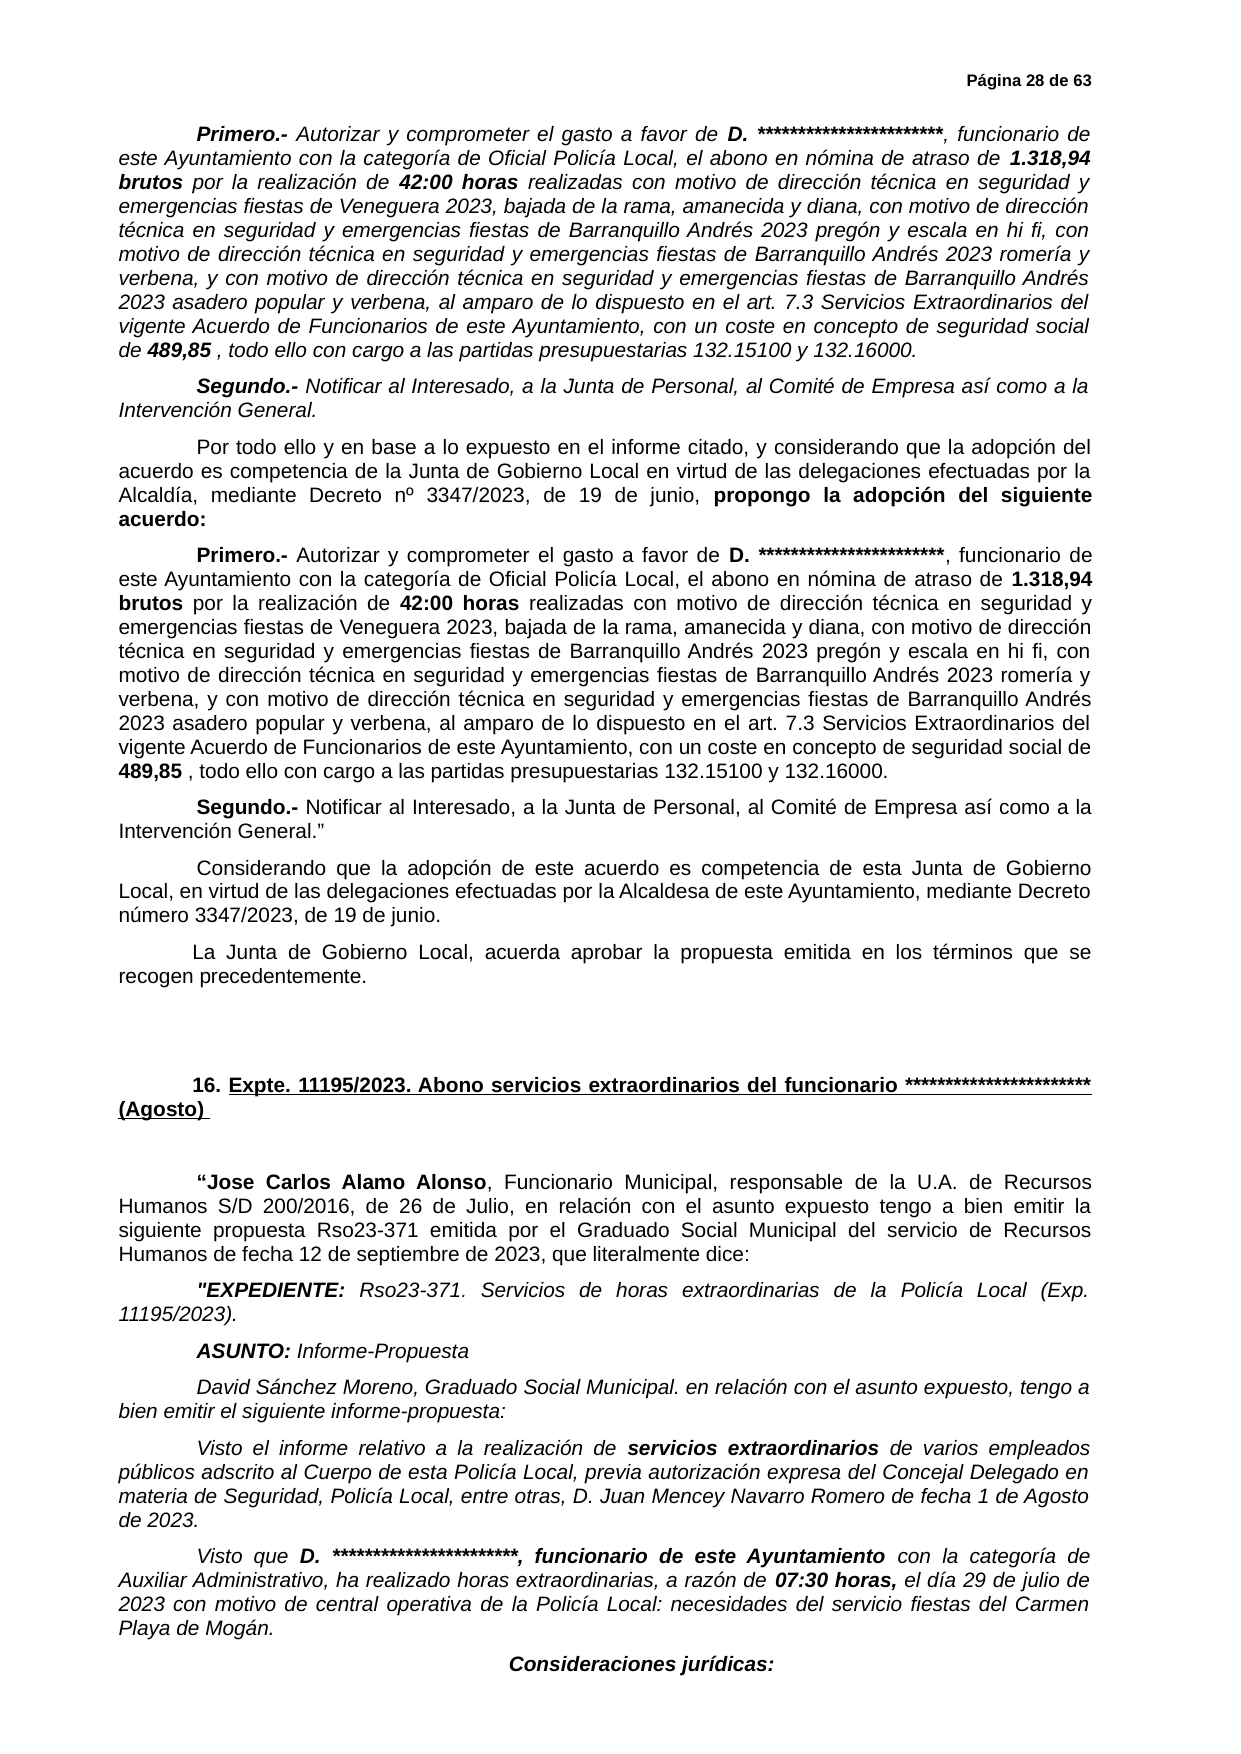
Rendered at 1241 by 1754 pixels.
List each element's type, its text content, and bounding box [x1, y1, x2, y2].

text Primero.- Autorizar y comprometer el gasto a favor de D. ***********************, funcionario de este Ayuntamiento con la categoría de Oficial Policía Local, el abono en nómina de atraso de 1.318,94 brutos por la realización de 42:00 horas realizadas con motivo de dirección técnica en seguridad y emergencias fiestas de Veneguera 2023, bajada de la rama, amanecida y diana, con motivo de dirección técnica en seguridad y emergencias fiestas de Barranquillo Andrés 2023 pregón y escala en hi fi, con motivo de dirección técnica en seguridad y emergencias fiestas de Barranquillo Andrés 2023 romería y verbena, y con motivo de dirección técnica en seguridad y emergencias fiestas de Barranquillo Andrés 2023 asadero popular y verbena, al amparo de lo dispuesto en el art. 7.3 Servicios Extraordinarios del vigente Acuerdo de Funcionarios de este Ayuntamiento, con un coste en concepto de seguridad social de 489,85 , todo ello con cargo a las partidas presupuestarias 132.15100 y 132.16000. [118, 122, 1092, 362]
text 16. Expte. 11195/2023. Abono servicios extraordinarios del funcionario *********************** (Agosto) [118, 1073, 1092, 1121]
text ASUNTO: Informe-Propuesta [118, 1339, 1092, 1363]
text Segundo.- Notificar al Interesado, a la Junta de Personal, al Comité de Empresa así como a la Intervención General. [118, 374, 1092, 422]
text Visto que D. ***********************, funcionario de este Ayuntamiento con la categoría de Auxiliar Administrativo, ha realizado horas extraordinarias, a razón de 07:30 horas, el día 29 de julio de 2023 con motivo de central operativa de la Policía Local: necesidades del servicio fiestas del Carmen Playa de Mogán. [118, 1544, 1092, 1640]
text David Sánchez Moreno, Graduado Social Municipal. en relación con el asunto expuesto, tengo a bien emitir el siguiente informe-propuesta: [118, 1375, 1092, 1423]
text Por todo ello y en base a lo expuesto en el informe citado, y considerando que la adopción del acuerdo es competencia de la Junta de Gobierno Local en virtud de las delegaciones efectuadas por la Alcaldía, mediante Decreto nº 3347/2023, de 19 de junio, propongo la adopción del siguiente acuerdo: [118, 434, 1092, 530]
text "EXPEDIENTE: Rso23-371. Servicios de horas extraordinarias de la Policía Local (Exp. 11195/2023). [118, 1278, 1092, 1326]
text Segundo.- Notificar al Interesado, a la Junta de Personal, al Comité de Empresa así como a la Intervención General.” [118, 795, 1092, 843]
text Consideraciones jurídicas: [118, 1652, 1092, 1676]
text “Jose Carlos Alamo Alonso, Funcionario Municipal, responsable de la U.A. de Recursos Humanos S/D 200/2016, de 26 de Julio, en relación con el asunto expuesto tengo a bien emitir la siguiente propuesta Rso23-371 emitida por el Graduado Social Municipal del servicio de Recursos Humanos de fecha 12 de septiembre de 2023, que literalmente dice: [118, 1170, 1092, 1266]
text Considerando que la adopción de este acuerdo es competencia de esta Junta de Gobierno Local, en virtud de las delegaciones efectuadas por la Alcaldesa de este Ayuntamiento, mediante Decreto número 3347/2023, de 19 de junio. [118, 855, 1092, 927]
text Primero.- Autorizar y comprometer el gasto a favor de D. ***********************, funcionario de este Ayuntamiento con la categoría de Oficial Policía Local, el abono en nómina de atraso de 1.318,94 brutos por la realización de 42:00 horas realizadas con motivo de dirección técnica en seguridad y emergencias fiestas de Veneguera 2023, bajada de la rama, amanecida y diana, con motivo de dirección técnica en seguridad y emergencias fiestas de Barranquillo Andrés 2023 pregón y escala en hi fi, con motivo de dirección técnica en seguridad y emergencias fiestas de Barranquillo Andrés 2023 romería y verbena, y con motivo de dirección técnica en seguridad y emergencias fiestas de Barranquillo Andrés 2023 asadero popular y verbena, al amparo de lo dispuesto en el art. 7.3 Servicios Extraordinarios del vigente Acuerdo de Funcionarios de este Ayuntamiento, con un coste en concepto de seguridad social de 489,85 , todo ello con cargo a las partidas presupuestarias 132.15100 y 132.16000. [118, 543, 1092, 782]
text La Junta de Gobierno Local, acuerda aprobar la propuesta emitida en los términos que se recogen precedentemente. [118, 940, 1092, 988]
text Visto el informe relativo a la realización de servicios extraordinarios de varios empleados públicos adscrito al Cuerpo de esta Policía Local, previa autorización expresa del Concejal Delegado en materia de Seguridad, Policía Local, entre otras, D. Juan Mencey Navarro Romero de fecha 1 de Agosto de 2023. [118, 1436, 1092, 1531]
